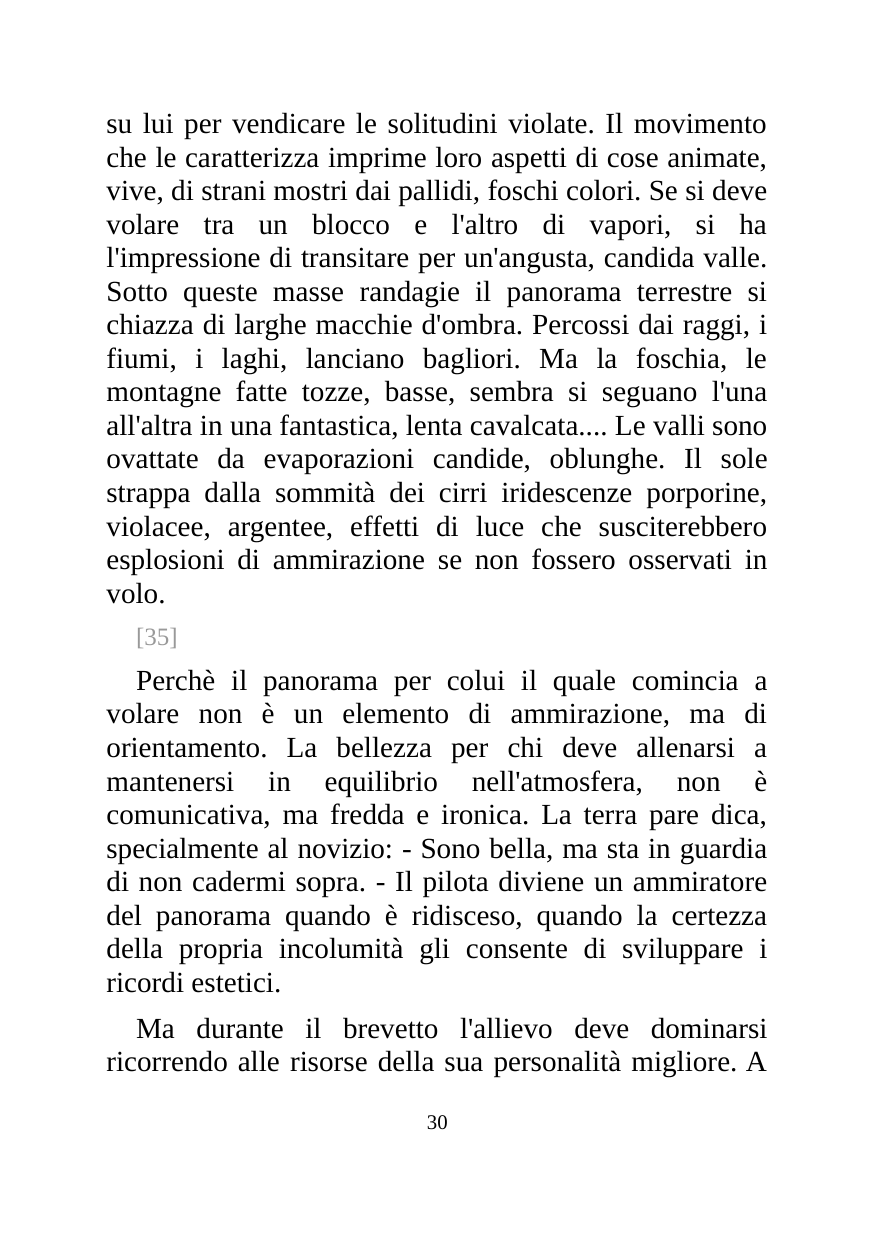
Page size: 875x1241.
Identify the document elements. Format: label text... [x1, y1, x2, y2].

text [35] [177, 622, 768, 651]
text [35] [106, 622, 136, 651]
text Ma durante il brevetto l'allievo deve dominarsi ricorrendo alle risorse della sua personalità migliore. A [106, 1011, 768, 1078]
text Perchè il panorama per colui il quale comincia a volare non è un elemento di ammirazione, ma di orientamento. La bellezza per chi deve allenarsi a mantenersi in equilibrio nell'atmosfera, non è comunicativa, ma fredda e ironica. La terra pare dica, specialmente al novizio: - Sono bella, ma sta in guardia di non cadermi sopra. - Il pilota diviene un ammiratore del panorama quando è ridisceso, quando la certezza della propria incolumità gli consente di sviluppare i ricordi estetici. [106, 663, 768, 998]
text su lui per vendicare le solitudini violate. Il movimento che le caratterizza imprime loro aspetti di cose animate, vive, di strani mostri dai pallidi, foschi colori. Se si deve volare tra un blocco e l'altro di vapori, si ha l'impressione di transitare per un'angusta, candida valle. Sotto queste masse randagie il panorama terrestre si chiazza di larghe macchie d'ombra. Percossi dai raggi, i fiumi, i laghi, lanciano bagliori. Ma la foschia, le montagne fatte tozze, basse, sembra si seguano l'una all'altra in una fantastica, lenta cavalcata.... Le valli sono ovattate da evaporazioni candide, oblunghe. Il sole strappa dalla sommità dei cirri iridescenze porporine, violacee, argentee, effetti di luce che susciterebbero esplosioni di ammirazione se non fossero osservati in volo. [106, 106, 768, 609]
